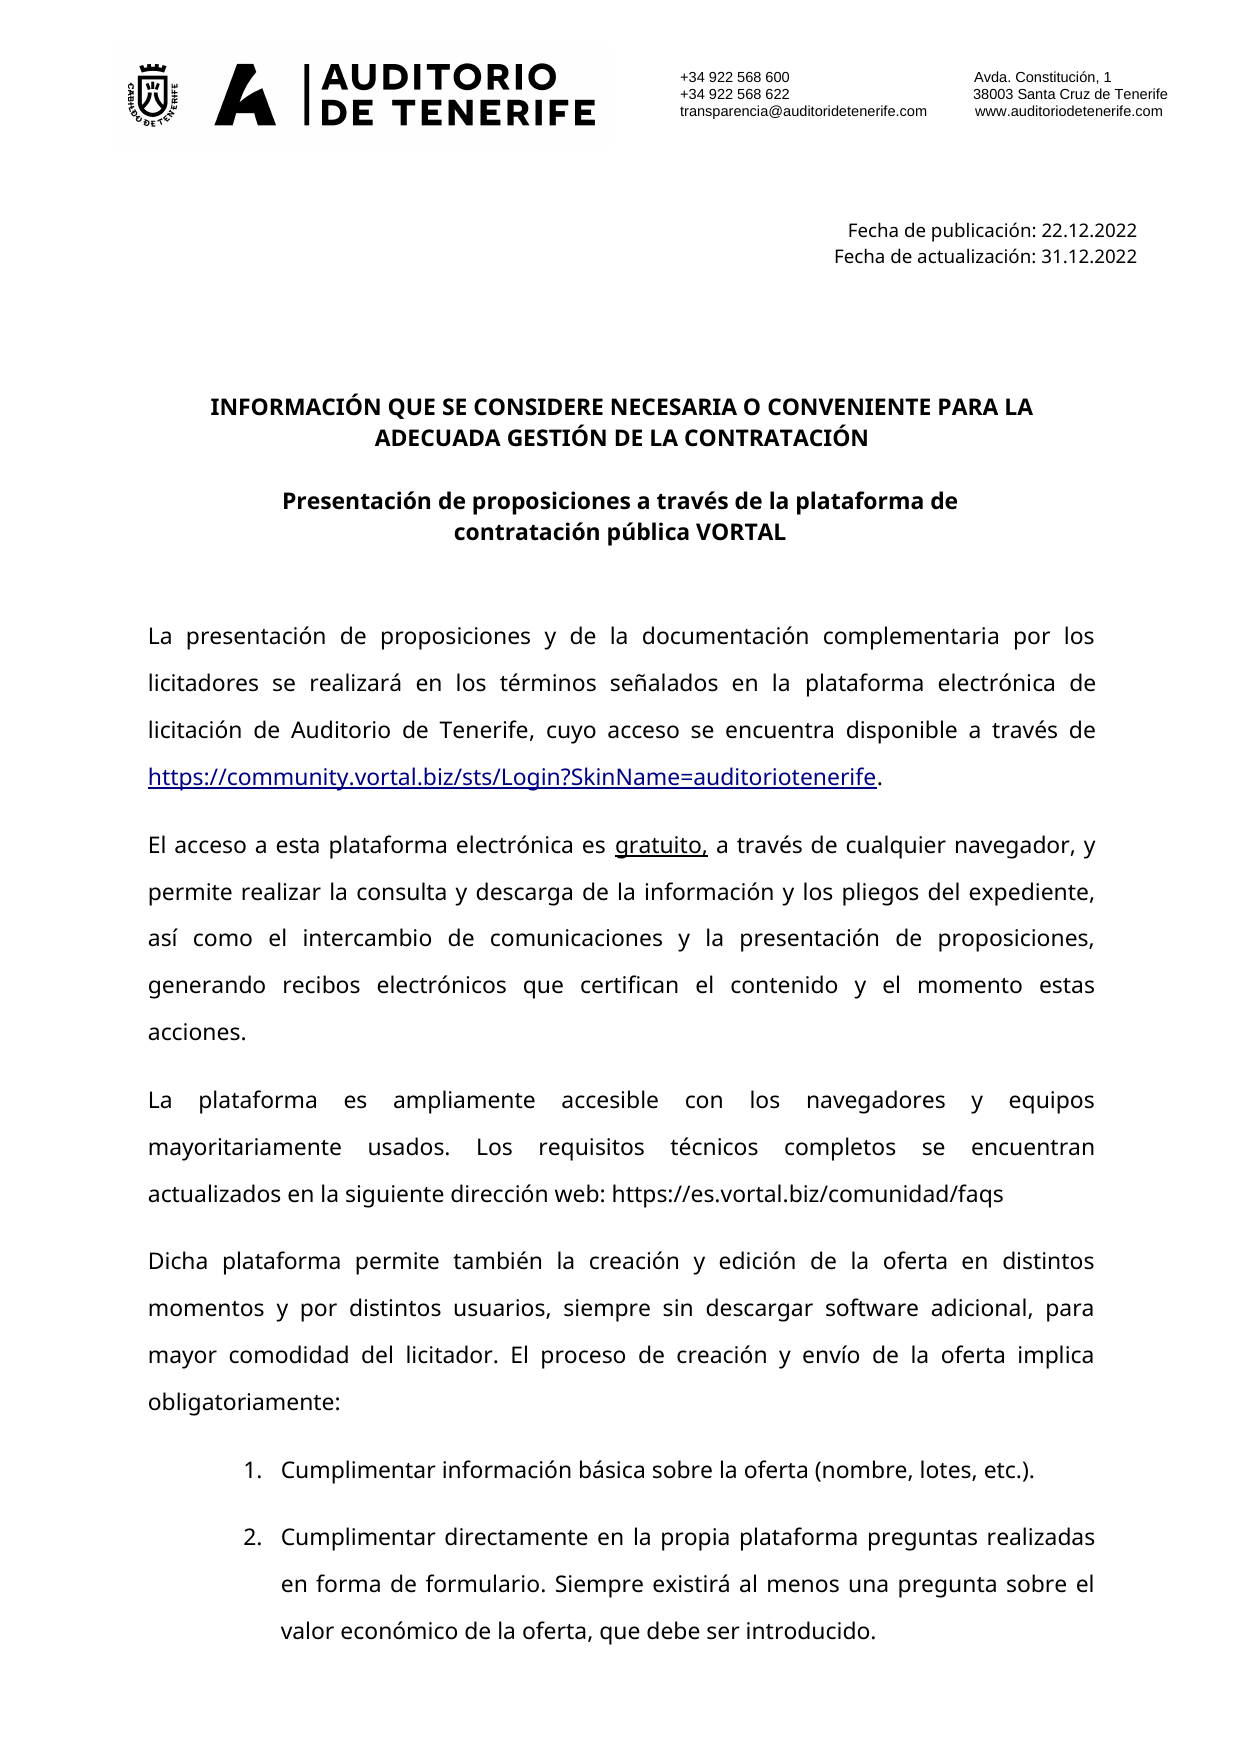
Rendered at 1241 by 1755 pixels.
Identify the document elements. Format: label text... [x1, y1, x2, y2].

list Cumplimentar directamente en la propia plataforma preguntas realizadas en forma de formulario. Siempre existirá al menos una pregunta sobre el valor económico de la oferta, que debe ser introducido. [243, 1521, 1096, 1646]
text La presentación de proposiciones y de la documentación complementaria por los licitadores se realizará en los términos señalados en la plataforma electrónica de licitación de Auditorio de Tenerife, cuyo acceso se encuentra disponible a través de https://community.vortal.biz/sts/Login?SkinName=auditoriotenerife. [148, 620, 1096, 792]
text El acceso a esta plataforma electrónica es gratuito, a través de cualquier navegador, y permite realizar la consulta y descarga de la información y los pliegos del expediente, así como el intercambio de comunicaciones y la presentación de proposiciones, generando recibos electrónicos que certifican el contenido y el momento estas acciones. [148, 829, 1096, 1047]
text INFORMACIÓN QUE SE CONSIDERE NECESARIA O CONVENIENTE PARA LA ADECUADA GESTIÓN DE LA CONTRATACIÓN [148, 391, 1096, 454]
text La plataforma es ampliamente accesible con los navegadores y equipos mayoritariamente usados. Los requisitos técnicos completos se encuentran actualizados en la siguiente dirección web: https://es.vortal.biz/comunidad/faqs [148, 1084, 1096, 1209]
text Presentación de proposiciones a través de la plataforma de contratación pública VORTAL [207, 485, 1034, 547]
text Dicha plataforma permite también la creación y edición de la oferta en distintos momentos y por distintos usuarios, siempre sin descargar software adicional, para mayor comodidad del licitador. El proceso de creación y envío de la oferta implica obligatoriamente: [148, 1245, 1096, 1417]
list Cumplimentar información básica sobre la oferta (nombre, lotes, etc.). [243, 1454, 1096, 1485]
